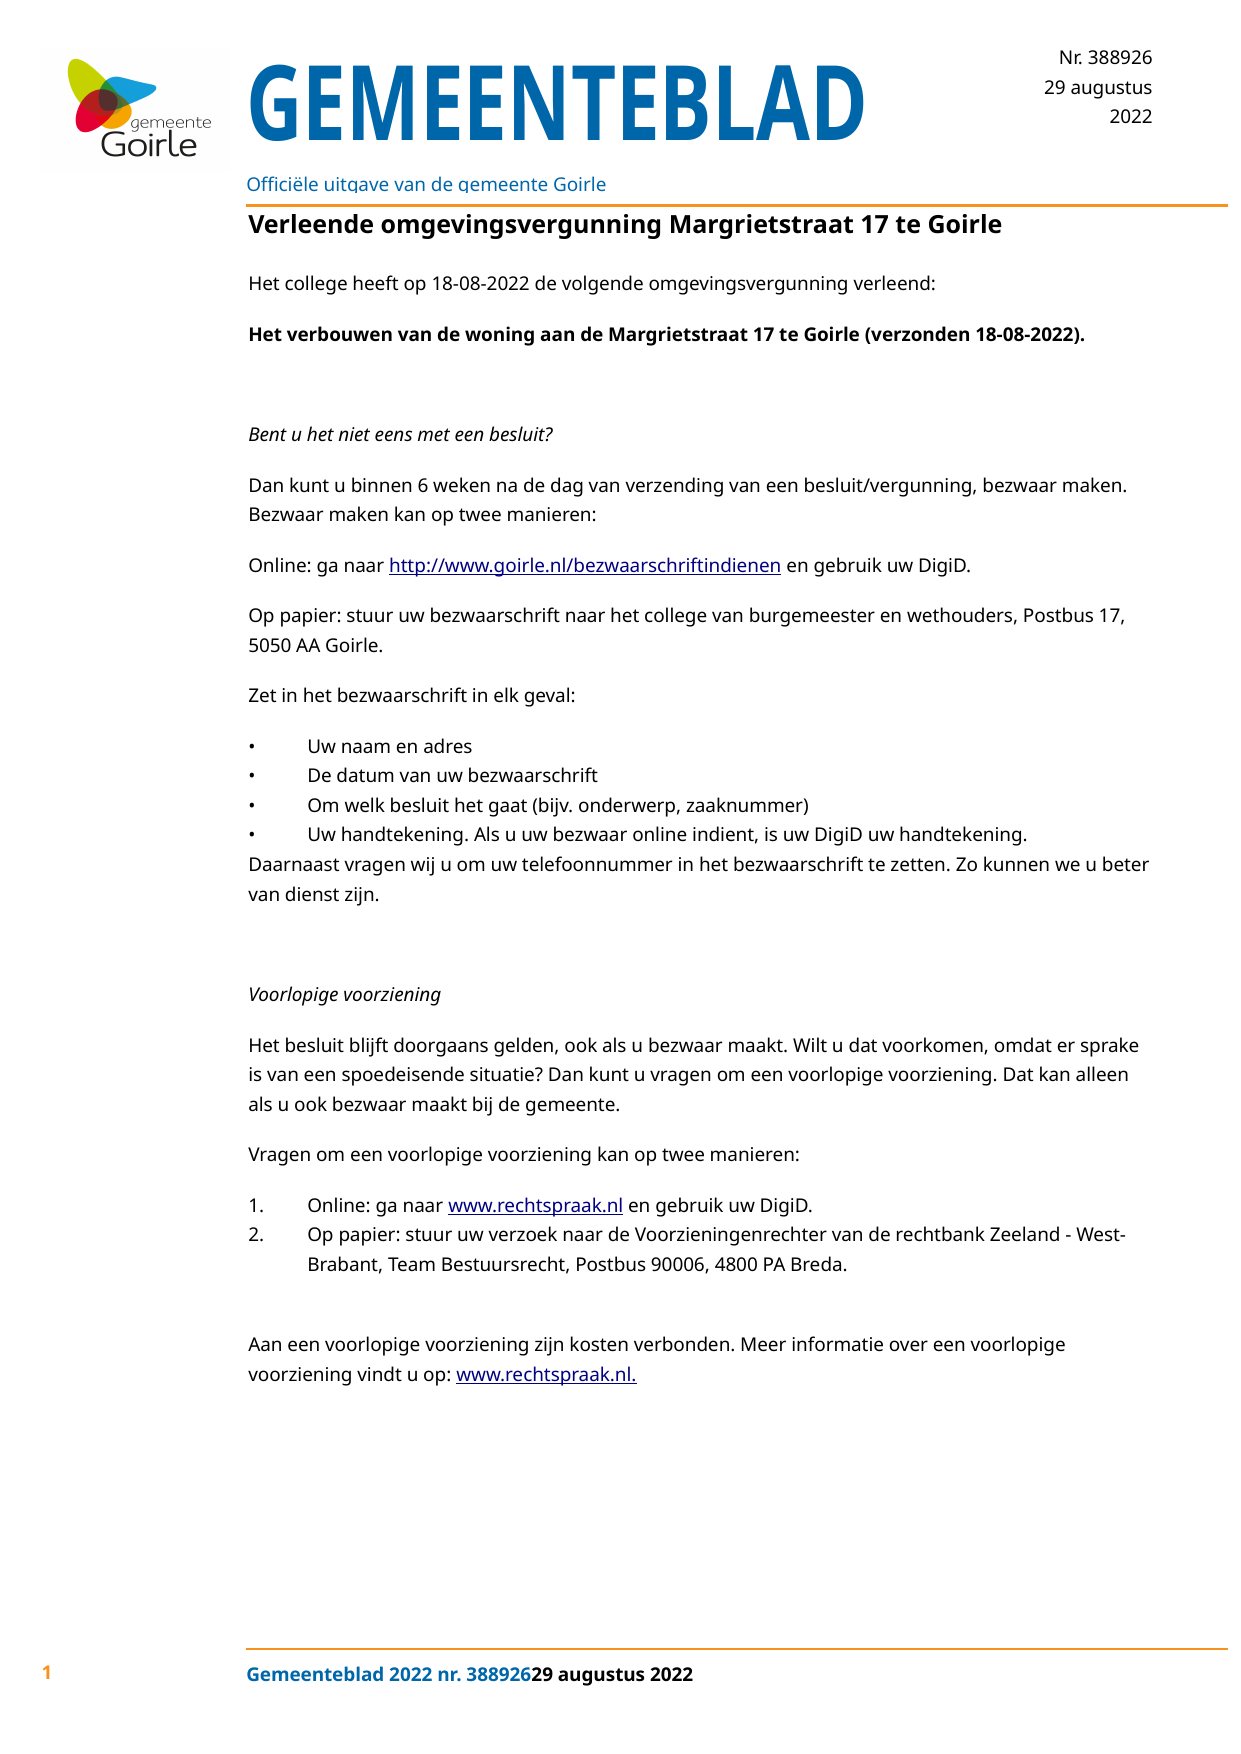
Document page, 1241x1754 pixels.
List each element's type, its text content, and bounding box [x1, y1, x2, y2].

list Uw naam en adres [248, 733, 1152, 758]
text Op papier: stuur uw bezwaarschrift naar het college van burgemeester en wethouders, Postbus 17, 5050 AA Goirle. [248, 602, 1152, 658]
text Zet in het bezwaarschrift in elk geval: [248, 682, 1152, 708]
list Uw handtekening. Als u uw bezwaar online indient, is uw DigiD uw handtekening. [248, 822, 1152, 847]
text Online: ga naar http://www.goirle.nl/bezwaarschriftindienen en gebruik uw DigiD. [248, 552, 1152, 578]
text Aan een voorlopige voorziening zijn kosten verbonden. Meer informatie over een voorlopige voorziening vindt u op: www.rechtspraak.nl. [248, 1331, 1152, 1386]
text Daarnaast vragen wij u om uw telefoonnummer in het bezwaarschrift te zetten. Zo kunnen we u beter van dienst zijn. [248, 851, 1152, 906]
list Online: ga naar www.rechtspraak.nl en gebruik uw DigiD. [248, 1192, 1152, 1218]
text Bent u het niet eens met een besluit? [248, 422, 1152, 447]
text Het college heeft op 18-08-2022 de volgende omgevingsvergunning verleend: [248, 270, 1152, 296]
text Dan kunt u binnen 6 weken na de dag van verzending van een besluit/vergunning, bezwaar maken. Bezwaar maken kan op twee manieren: [248, 472, 1152, 527]
text Verleende omgevingsvergunning Margrietstraat 17 te Goirle [248, 207, 1152, 241]
list De datum van uw bezwaarschrift [248, 762, 1152, 788]
list Op papier: stuur uw verzoek naar de Voorzieningenrechter van de rechtbank Zeeland - West-Brabant, Team Bestuursrecht, Postbus 90006, 4800 PA Breda. [248, 1222, 1152, 1277]
list Om welk besluit het gaat (bijv. onderwerp, zaaknummer) [248, 792, 1152, 818]
text Vragen om een voorlopige voorziening kan op twee manieren: [248, 1142, 1152, 1167]
text Het verbouwen van de woning aan de Margrietstraat 17 te Goirle (verzonden 18-08-2022). [248, 321, 1152, 346]
text Voorlopige voorziening [248, 982, 1152, 1007]
picture [41, 47, 231, 172]
text Het besluit blijft doorgaans gelden, ook als u bezwaar maakt. Wilt u dat voorkomen, omdat er sprake is van een spoedeisende situatie? Dan kunt u vragen om een voorlopige voorziening. Dat kan alleen als u ook bezwaar maakt bij de gemeente. [248, 1032, 1152, 1117]
